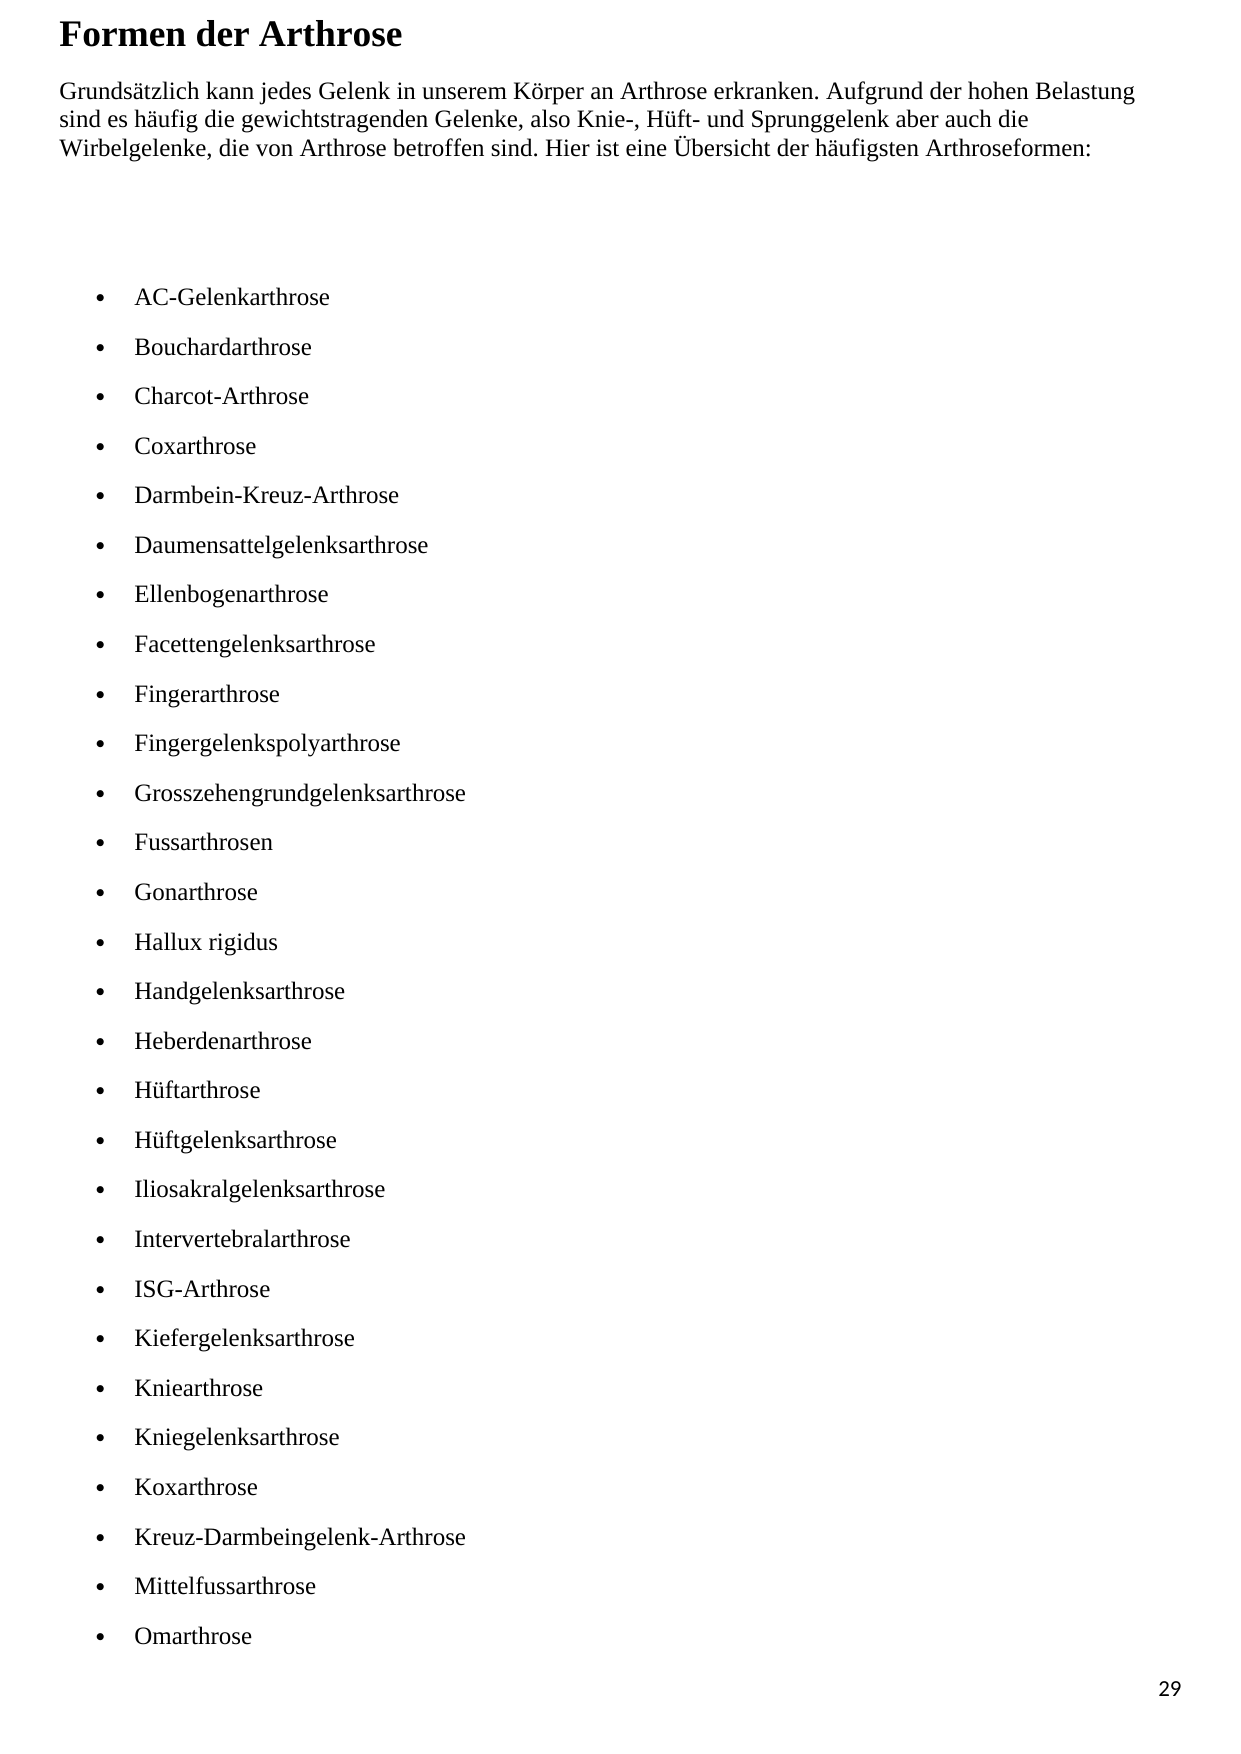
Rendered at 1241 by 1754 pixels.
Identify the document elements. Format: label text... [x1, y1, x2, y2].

list Gonarthrose [97, 877, 1181, 906]
list Mittelfussarthrose [97, 1571, 1181, 1600]
list Iliosakralgelenksarthrose [97, 1174, 1181, 1203]
list ISG-Arthrose [97, 1274, 1181, 1302]
list Hallux rigidus [97, 927, 1181, 955]
list Omarthrose [97, 1621, 1181, 1649]
list Kniearthrose [97, 1373, 1181, 1402]
list Fingergelenkspolyarthrose [97, 728, 1181, 757]
list Kiefergelenksarthrose [97, 1323, 1181, 1352]
list Hüftarthrose [97, 1075, 1181, 1104]
list Hüftgelenksarthrose [97, 1125, 1181, 1154]
list Grosszehengrundgelenksarthrose [97, 778, 1181, 807]
list Fingerarthrose [97, 679, 1181, 707]
list Heberdenarthrose [97, 1026, 1181, 1054]
list Darmbein-Kreuz-Arthrose [97, 480, 1181, 509]
list AC-Gelenkarthrose [97, 282, 1181, 311]
list Kreuz-Darmbeingelenk-Arthrose [97, 1522, 1181, 1550]
list Daumensattelgelenksarthrose [97, 530, 1181, 559]
text Grundsätzlich kann jedes Gelenk in unserem Körper an Arthrose erkranken. Aufgrund der hohen Belastung sind es häufig die gewichtstragenden Gelenke, also Knie-, Hüft- und Sprunggelenk aber auch die Wirbelgelenke, die von Arthrose betroffen sind. Hier ist eine Übersicht der häufigsten Arthroseformen: [59, 76, 1181, 162]
list Handgelenksarthrose [97, 976, 1181, 1005]
list Ellenbogenarthrose [97, 579, 1181, 608]
list Bouchardarthrose [97, 332, 1181, 360]
list Charcot-Arthrose [97, 381, 1181, 410]
list Fussarthrosen [97, 827, 1181, 856]
list Koxarthrose [97, 1472, 1181, 1501]
list Facettengelenksarthrose [97, 629, 1181, 658]
subtitle Formen der Arthrose [59, 12, 1181, 55]
list Intervertebralarthrose [97, 1224, 1181, 1253]
list Kniegelenksarthrose [97, 1422, 1181, 1451]
list Coxarthrose [97, 431, 1181, 459]
